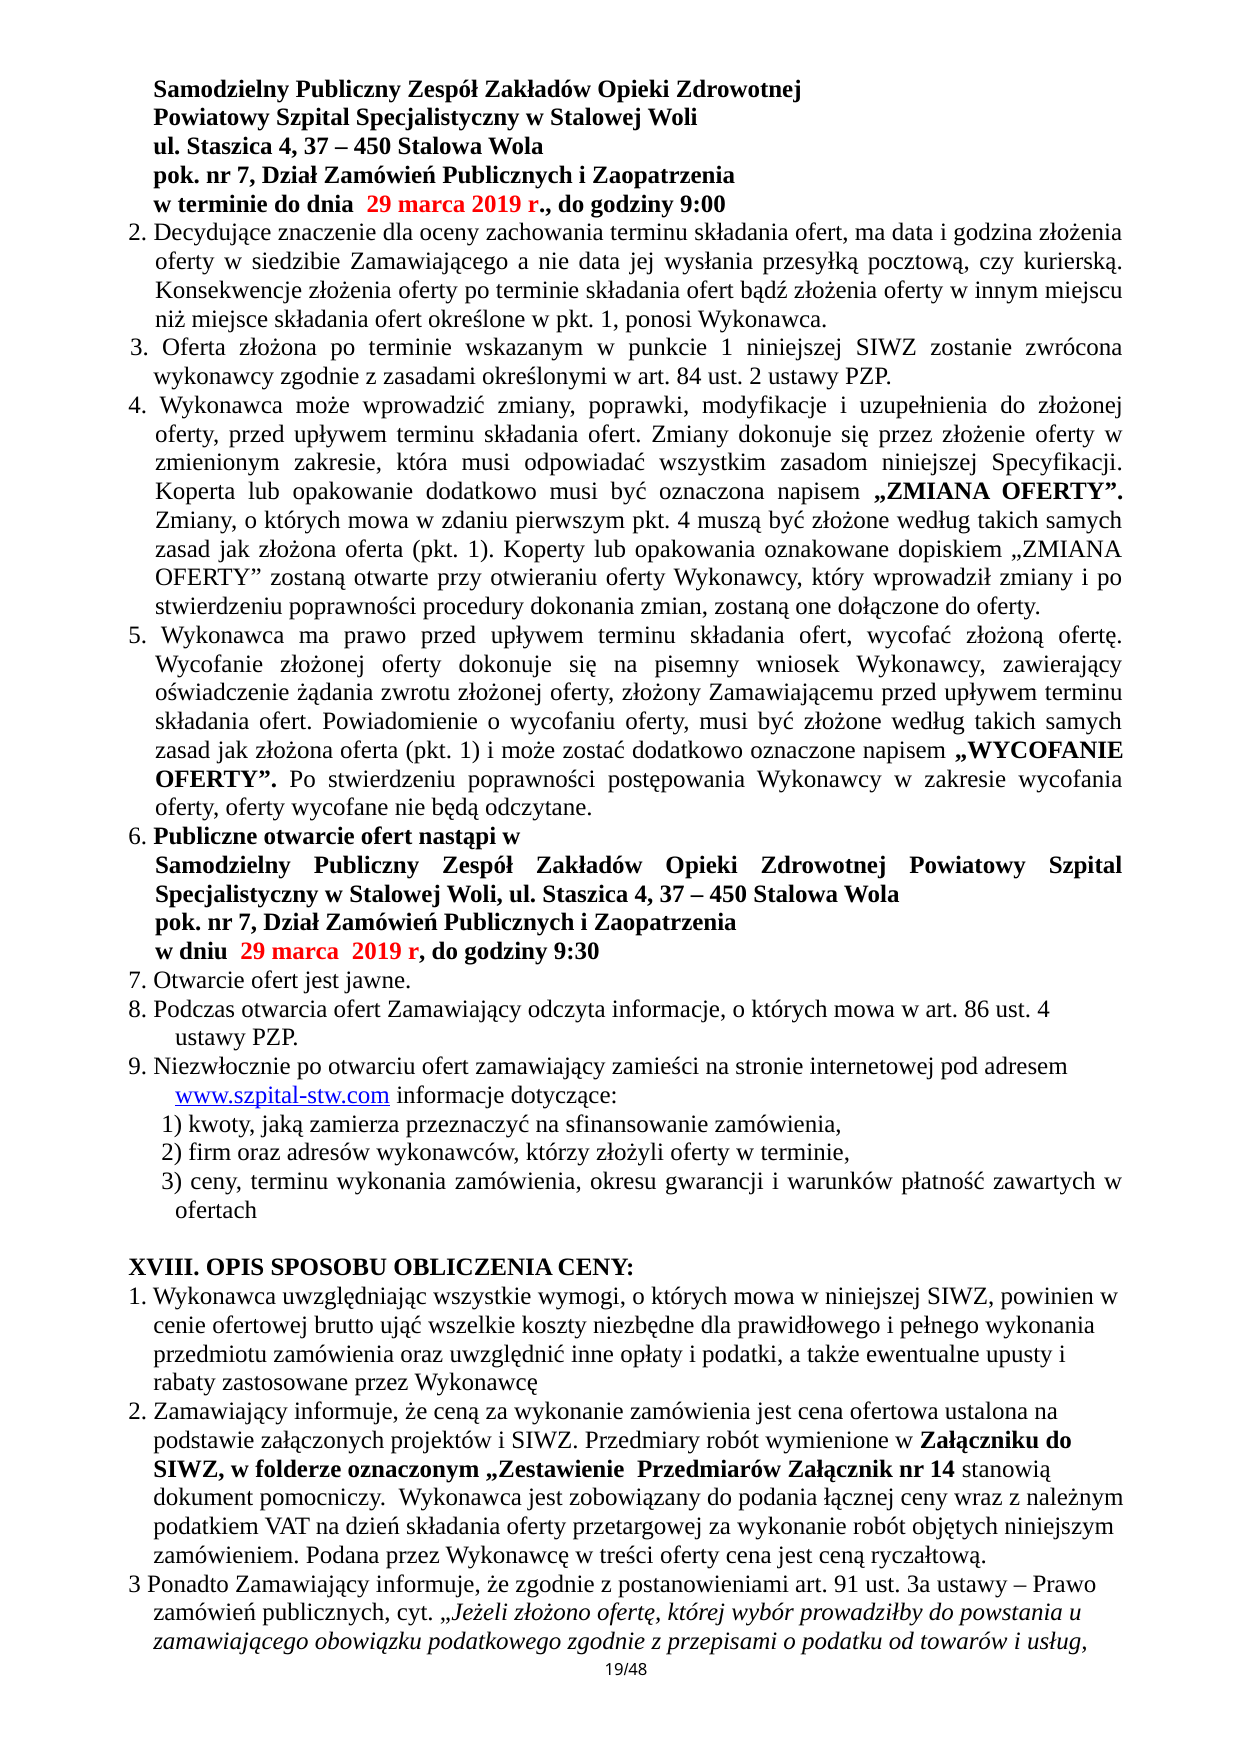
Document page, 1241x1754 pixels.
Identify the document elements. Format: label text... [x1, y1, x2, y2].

text 2. Decydujące znaczenie dla oceny zachowania terminu składania ofert, ma data i godzina złożenia oferty w siedzibie Zamawiającego a nie data jej wysłania przesyłką pocztową, czy kurierską. Konsekwencje złożenia oferty po terminie składania ofert bądź złożenia oferty w innym miejscu niż miejsce składania ofert określone w pkt. 1, ponosi Wykonawca. [128, 217, 1123, 332]
text Samodzielny Publiczny Zespół Zakładów Opieki Zdrowotnej [153, 74, 1123, 102]
text Powiatowy Szpital Specjalistyczny w Stalowej Woli [153, 102, 1123, 131]
text pok. nr 7, Dział Zamówień Publicznych i Zaopatrzenia [153, 160, 1123, 189]
text w terminie do dnia 29 marca 2019 r., do godziny 9:00 [153, 189, 1123, 217]
text 3. Oferta złożona po terminie wskazanym w punkcie 1 niniejszej SIWZ zostanie zwrócona wykonawcy zgodnie z zasadami określonymi w art. 84 ust. 2 ustawy PZP. [130, 332, 1123, 390]
text 2. Zamawiający informuje, że ceną za wykonanie zamówienia jest cena ofertowa ustalona na podstawie załączonych projektów i SIWZ. Przedmiary robót wymienione w Załączniku do SIWZ, w folderze oznaczonym „Zestawienie Przedmiarów Załącznik nr 14 stanowią dokument pomocniczy. Wykonawca jest zobowiązany do podania łącznej ceny wraz z należnym podatkiem VAT na dzień składania oferty przetargowej za wykonanie robót objętych niniejszym zamówieniem. Podana przez Wykonawcę w treści oferty cena jest ceną ryczałtową. [128, 1396, 1123, 1569]
text w dniu 29 marca 2019 r, do godziny 9:30 [155, 936, 1123, 965]
text 1. Wykonawca uwzględniając wszystkie wymogi, o których mowa w niniejszej SIWZ, powinien w cenie ofertowej brutto ująć wszelkie koszty niezbędne dla prawidłowego i pełnego wykonania przedmiotu zamówienia oraz uwzględnić inne opłaty i podatki, a także ewentualne upusty i rabaty zastosowane przez Wykonawcę [128, 1281, 1123, 1396]
text 3) ceny, terminu wykonania zamówienia, okresu gwarancji i warunków płatność zawartych w ofertach [161, 1166, 1123, 1224]
text 6. Publiczne otwarcie ofert nastąpi w [128, 821, 1123, 850]
text pok. nr 7, Dział Zamówień Publicznych i Zaopatrzenia [155, 907, 1123, 936]
text 1) kwoty, jaką zamierza przeznaczyć na sfinansowanie zamówienia, [161, 1109, 1123, 1137]
text 5. Wykonawca ma prawo przed upływem terminu składania ofert, wycofać złożoną ofertę. Wycofanie złożonej oferty dokonuje się na pisemny wniosek Wykonawcy, zawierający oświadczenie żądania zwrotu złożonej oferty, złożony Zamawiającemu przed upływem terminu składania ofert. Powiadomienie o wycofaniu oferty, musi być złożone według takich samych zasad jak złożona oferta (pkt. 1) i może zostać dodatkowo oznaczone napisem „WYCOFANIE OFERTY”. Po stwierdzeniu poprawności postępowania Wykonawcy w zakresie wycofania oferty, oferty wycofane nie będą odczytane. [128, 620, 1123, 821]
text 7. Otwarcie ofert jest jawne. [128, 965, 1123, 994]
text 3 Ponadto Zamawiający informuje, że zgodnie z postanowieniami art. 91 ust. 3a ustawy – Prawo zamówień publicznych, cyt. „Jeżeli złożono ofertę, której wybór prowadziłby do powstania u zamawiającego obowiązku podatkowego zgodnie z przepisami o podatku od towarów i usług, [128, 1569, 1123, 1655]
text 4. Wykonawca może wprowadzić zmiany, poprawki, modyfikacje i uzupełnienia do złożonej oferty, przed upływem terminu składania ofert. Zmiany dokonuje się przez złożenie oferty w zmienionym zakresie, która musi odpowiadać wszystkim zasadom niniejszej Specyfikacji. Koperta lub opakowanie dodatkowo musi być oznaczona napisem „ZMIANA OFERTY”. Zmiany, o których mowa w zdaniu pierwszym pkt. 4 muszą być złożone według takich samych zasad jak złożona oferta (pkt. 1). Koperty lub opakowania oznakowane dopiskiem „ZMIANA OFERTY” zostaną otwarte przy otwieraniu oferty Wykonawcy, który wprowadził zmiany i po stwierdzeniu poprawności procedury dokonania zmian, zostaną one dołączone do oferty. [128, 390, 1123, 620]
text Samodzielny Publiczny Zespół Zakładów Opieki Zdrowotnej Powiatowy Szpital Specjalistyczny w Stalowej Woli, ul. Staszica 4, 37 – 450 Stalowa Wola [155, 850, 1123, 907]
text XVIII. OPIS SPOSOBU OBLICZENIA CENY: [128, 1252, 1123, 1281]
text ul. Staszica 4, 37 – 450 Stalowa Wola [153, 131, 1123, 160]
text 2) firm oraz adresów wykonawców, którzy złożyli oferty w terminie, [161, 1137, 1123, 1166]
text 8. Podczas otwarcia ofert Zamawiający odczyta informacje, o których mowa w art. 86 ust. 4 ustawy PZP. [128, 994, 1123, 1051]
text 9. Niezwłocznie po otwarciu ofert zamawiający zamieści na stronie internetowej pod adresem www.szpital-stw.com informacje dotyczące: [128, 1051, 1123, 1109]
